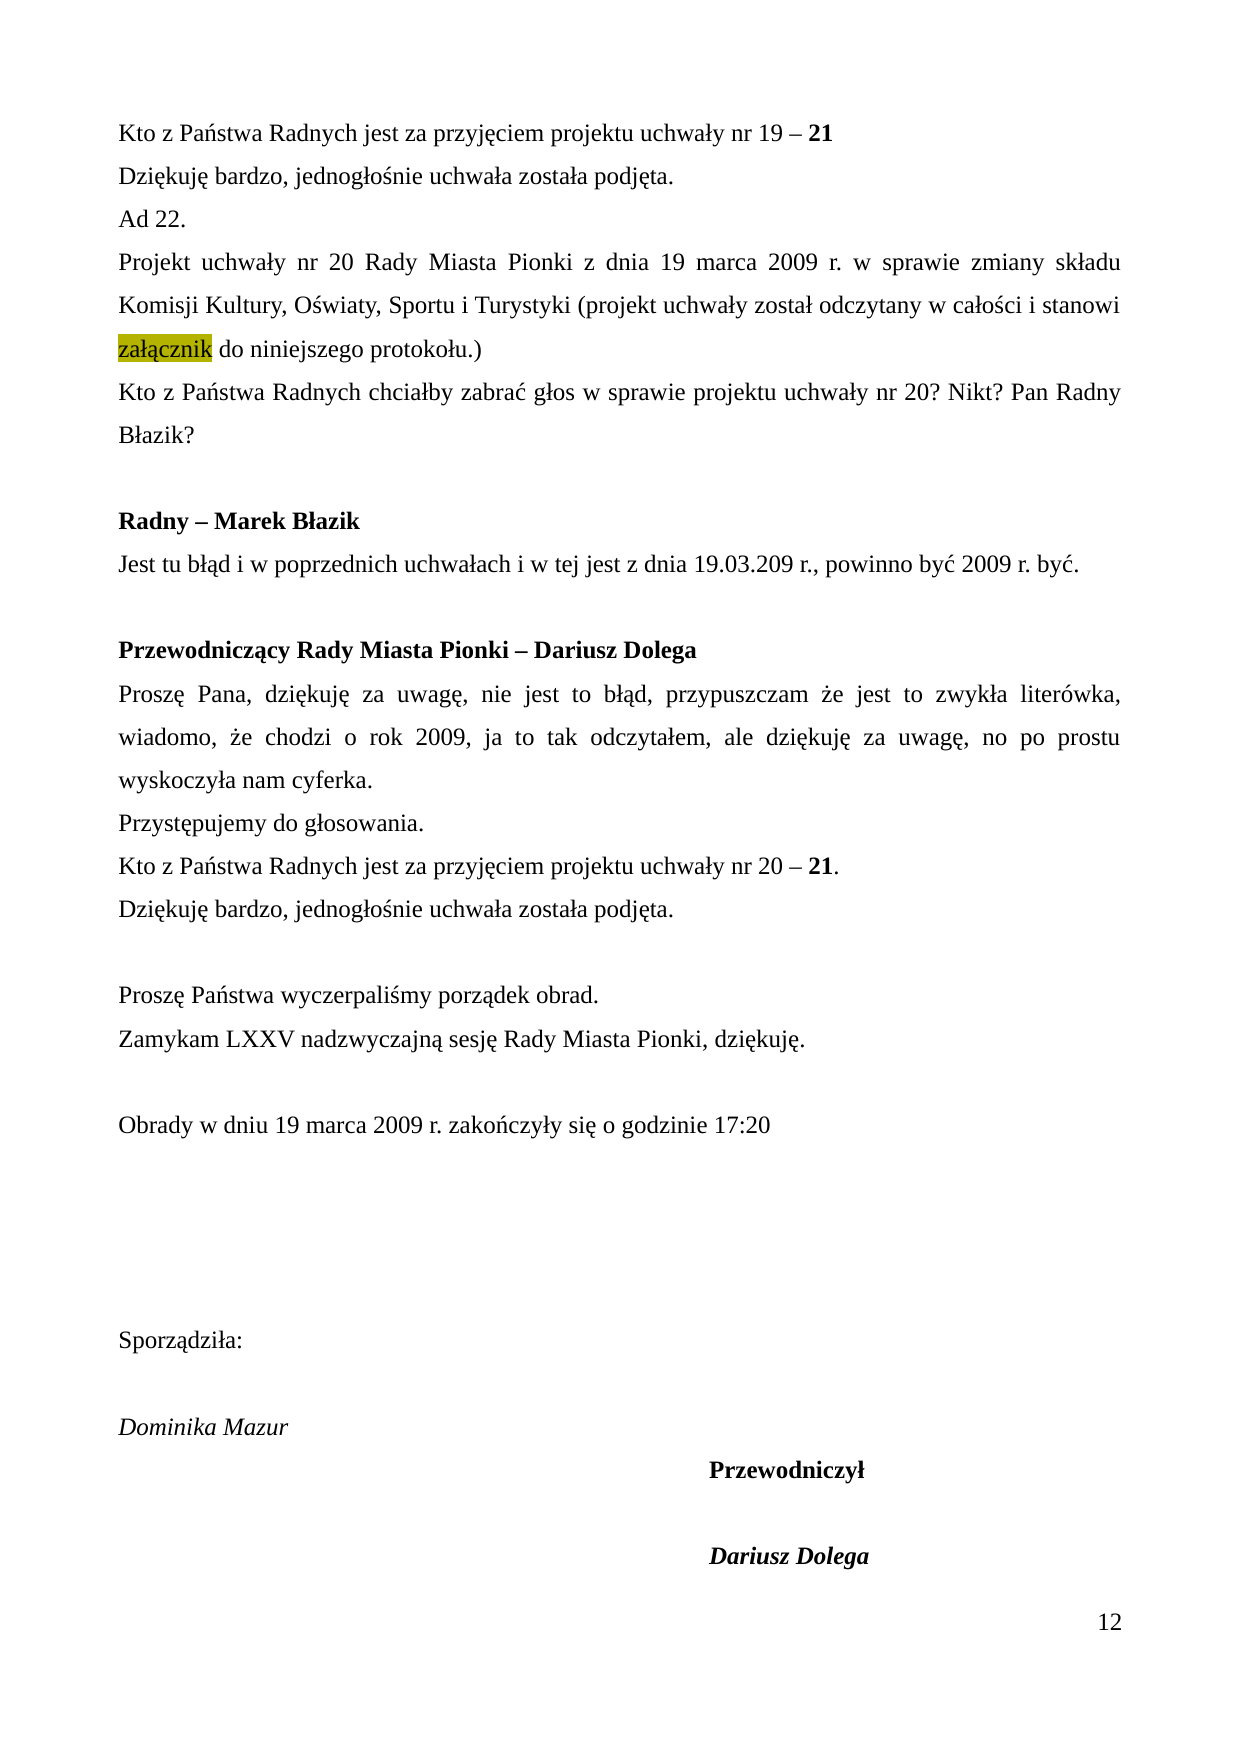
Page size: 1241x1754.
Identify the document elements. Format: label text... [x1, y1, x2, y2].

text Kto z Państwa Radnych jest za przyjęciem projektu uchwały nr 20 – 21. [118, 851, 1122, 880]
text Przewodniczył [118, 1455, 1122, 1484]
text Zamykam LXXV nadzwyczajną sesję Rady Miasta Pionki, dziękuję. [118, 1024, 1122, 1052]
text Dominika Mazur [118, 1412, 1122, 1441]
text Kto z Państwa Radnych jest za przyjęciem projektu uchwały nr 19 – 21 [118, 118, 1122, 147]
text Sporządziła: [118, 1326, 1122, 1354]
text Jest tu błąd i w poprzednich uchwałach i w tej jest z dnia 19.03.209 r., powinno być 2009 r. być. [118, 549, 1122, 578]
text Obrady w dniu 19 marca 2009 r. zakończyły się o godzinie 17:20 [118, 1110, 1122, 1139]
text Przystępujemy do głosowania. [118, 808, 1122, 837]
text Projekt uchwały nr 20 Rady Miasta Pionki z dnia 19 marca 2009 r. w sprawie zmiany składu Komisji Kultury, Oświaty, Sportu i Turystyki (projekt uchwały został odczytany w całości i stanowi załącznik do niniejszego protokołu.) [118, 247, 1122, 362]
text Kto z Państwa Radnych chciałby zabrać głos w sprawie projektu uchwały nr 20? Nikt? Pan Radny Błazik? [118, 377, 1122, 449]
text Przewodniczący Rady Miasta Pionki – Dariusz Dolega [118, 636, 1122, 664]
text Radny – Marek Błazik [118, 506, 1122, 535]
text Dziękuję bardzo, jednogłośnie uchwała została podjęta. [118, 894, 1122, 923]
text Proszę Państwa wyczerpaliśmy porządek obrad. [118, 981, 1122, 1009]
text Dariusz Dolega [118, 1541, 1122, 1570]
text Proszę Pana, dziękuję za uwagę, nie jest to błąd, przypuszczam że jest to zwykła literówka, wiadomo, że chodzi o rok 2009, ja to tak odczytałem, ale dziękuję za uwagę, no po prostu wyskoczyła nam cyferka. [118, 679, 1122, 794]
text Dziękuję bardzo, jednogłośnie uchwała została podjęta. [118, 161, 1122, 190]
text Ad 22. [118, 204, 1122, 233]
